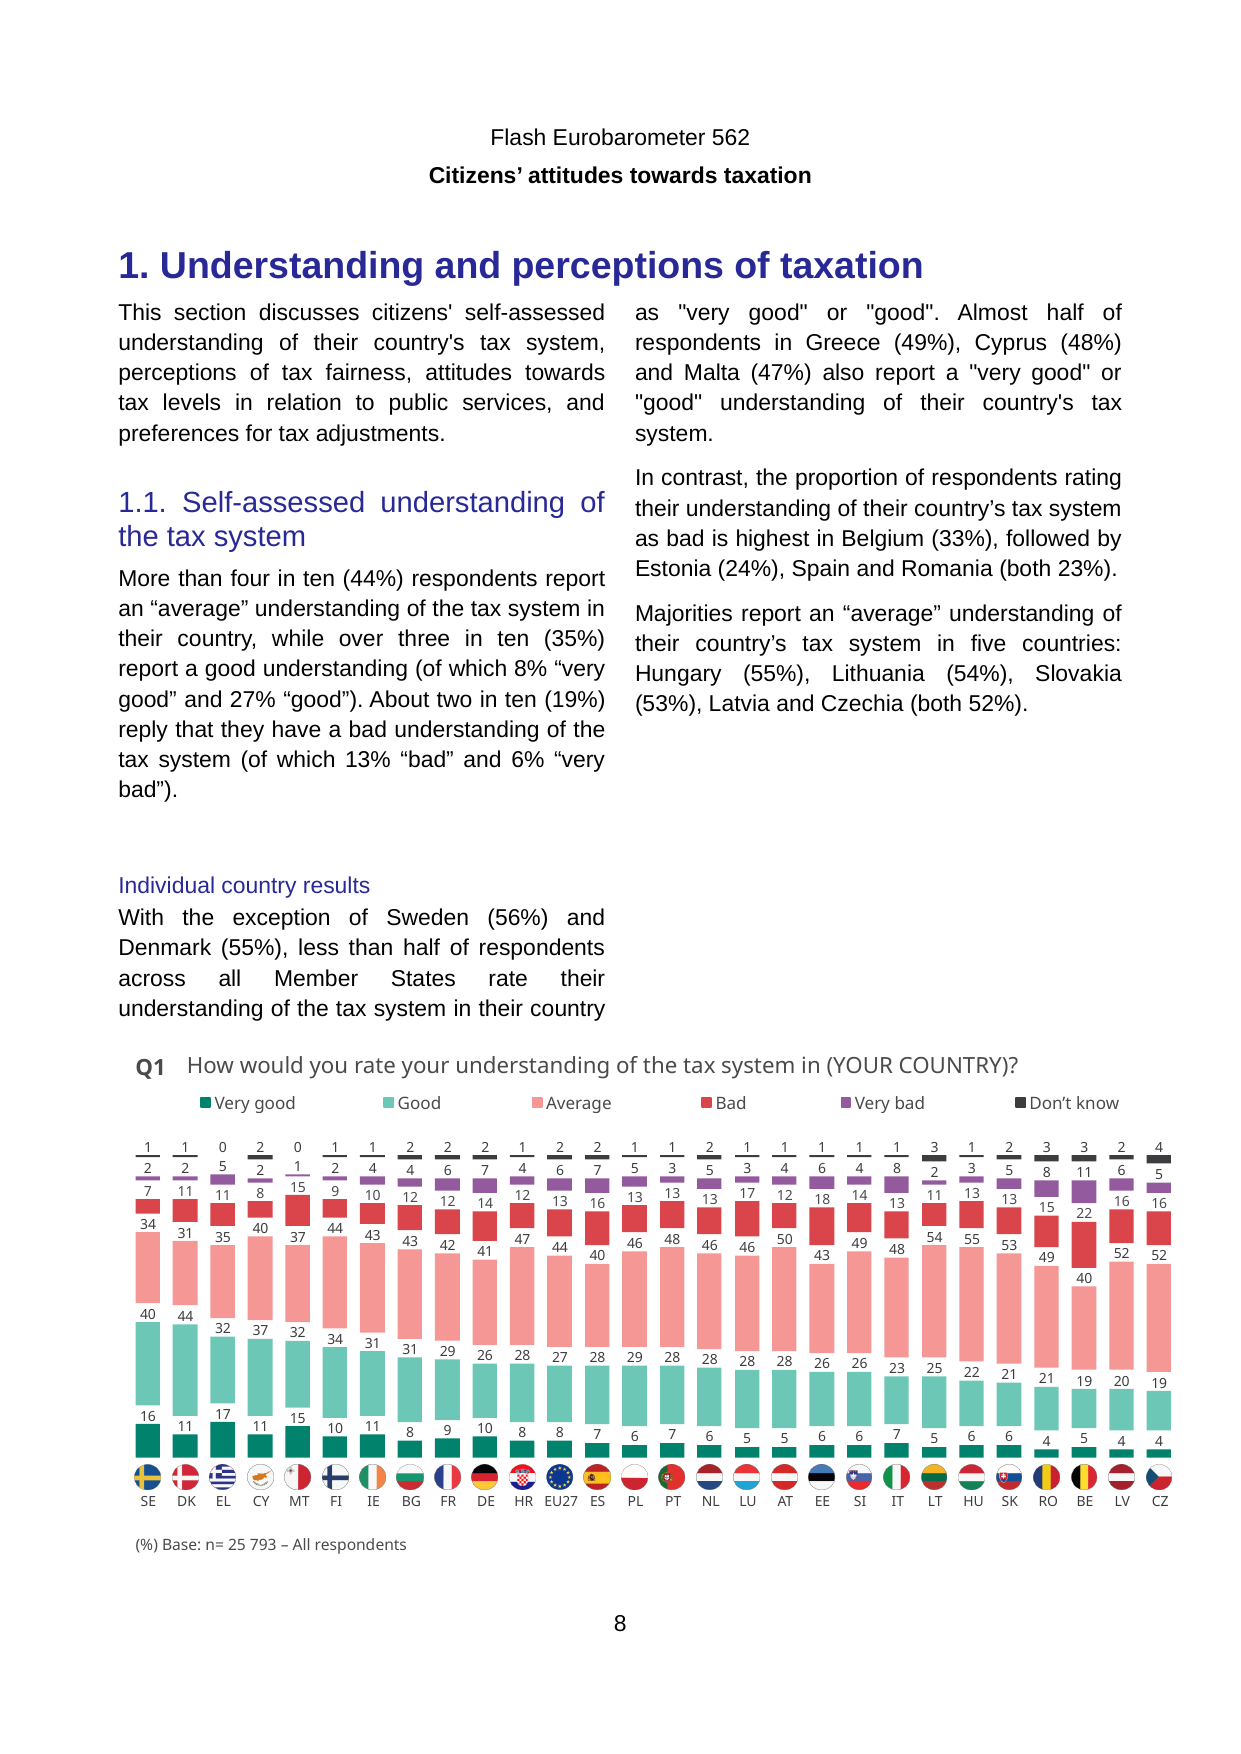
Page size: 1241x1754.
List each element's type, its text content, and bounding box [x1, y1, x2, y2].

text In contrast, the proportion of respondents rating their understanding of their country’s tax system as bad is highest in Belgium (33%), followed by Estonia (24%), Spain and Romania (both 23%). [635, 464, 1122, 581]
picture [546, 1464, 573, 1490]
picture [1146, 1464, 1172, 1490]
picture [771, 1464, 798, 1490]
text Majorities report an “average” understanding of their country’s tax system in five countries: Hungary (55%), Lithuania (54%), Slovakia (53%), Latvia and Czechia (both 52%). [635, 600, 1122, 717]
picture [1033, 1464, 1060, 1490]
picture [471, 1464, 498, 1490]
picture [396, 1464, 424, 1490]
picture [1108, 1464, 1135, 1490]
text as "very good" or "good". Almost half of respondents in Greece (49%), Cyprus (48%) and Malta (47%) also report a "very good" or "good" understanding of their country's tax system. [635, 299, 1122, 446]
picture [696, 1464, 723, 1490]
picture [958, 1464, 985, 1490]
subtitle 1. Understanding and perceptions of taxation [118, 243, 1122, 286]
text With the exception of Sweden (56%) and Denmark (55%), less than half of respondents across all Member States rate their understanding of the tax system in their country [118, 904, 605, 1021]
picture [583, 1464, 611, 1490]
picture [658, 1464, 685, 1490]
picture [1071, 1464, 1097, 1490]
picture [808, 1464, 835, 1490]
picture [883, 1464, 910, 1490]
subtitle 1.1. Self-assessed understanding of the tax system [118, 485, 605, 552]
picture [322, 1464, 349, 1490]
picture [921, 1464, 947, 1490]
picture [733, 1464, 760, 1490]
picture [172, 1464, 199, 1490]
picture [996, 1464, 1022, 1490]
text Individual country results [118, 872, 605, 898]
text More than four in ten (44%) respondents report an “average” understanding of the tax system in their country, while over three in ten (35%) report a good understanding (of which 8% “very good” and 27% “good”). About two in ten (19%) reply that they have a bad understanding of the tax system (of which 13% “bad” and 6% “very bad”). [118, 565, 605, 803]
picture [284, 1464, 311, 1490]
picture [434, 1464, 461, 1490]
picture [247, 1464, 274, 1490]
picture [509, 1464, 536, 1490]
picture [134, 1464, 161, 1490]
picture [846, 1464, 872, 1490]
picture [621, 1464, 648, 1490]
picture [209, 1464, 236, 1490]
picture [359, 1464, 386, 1490]
text This section discusses citizens' self-assessed understanding of their country's tax system, perceptions of tax fairness, attitudes towards tax levels in relation to public services, and preferences for tax adjustments. [118, 299, 605, 446]
